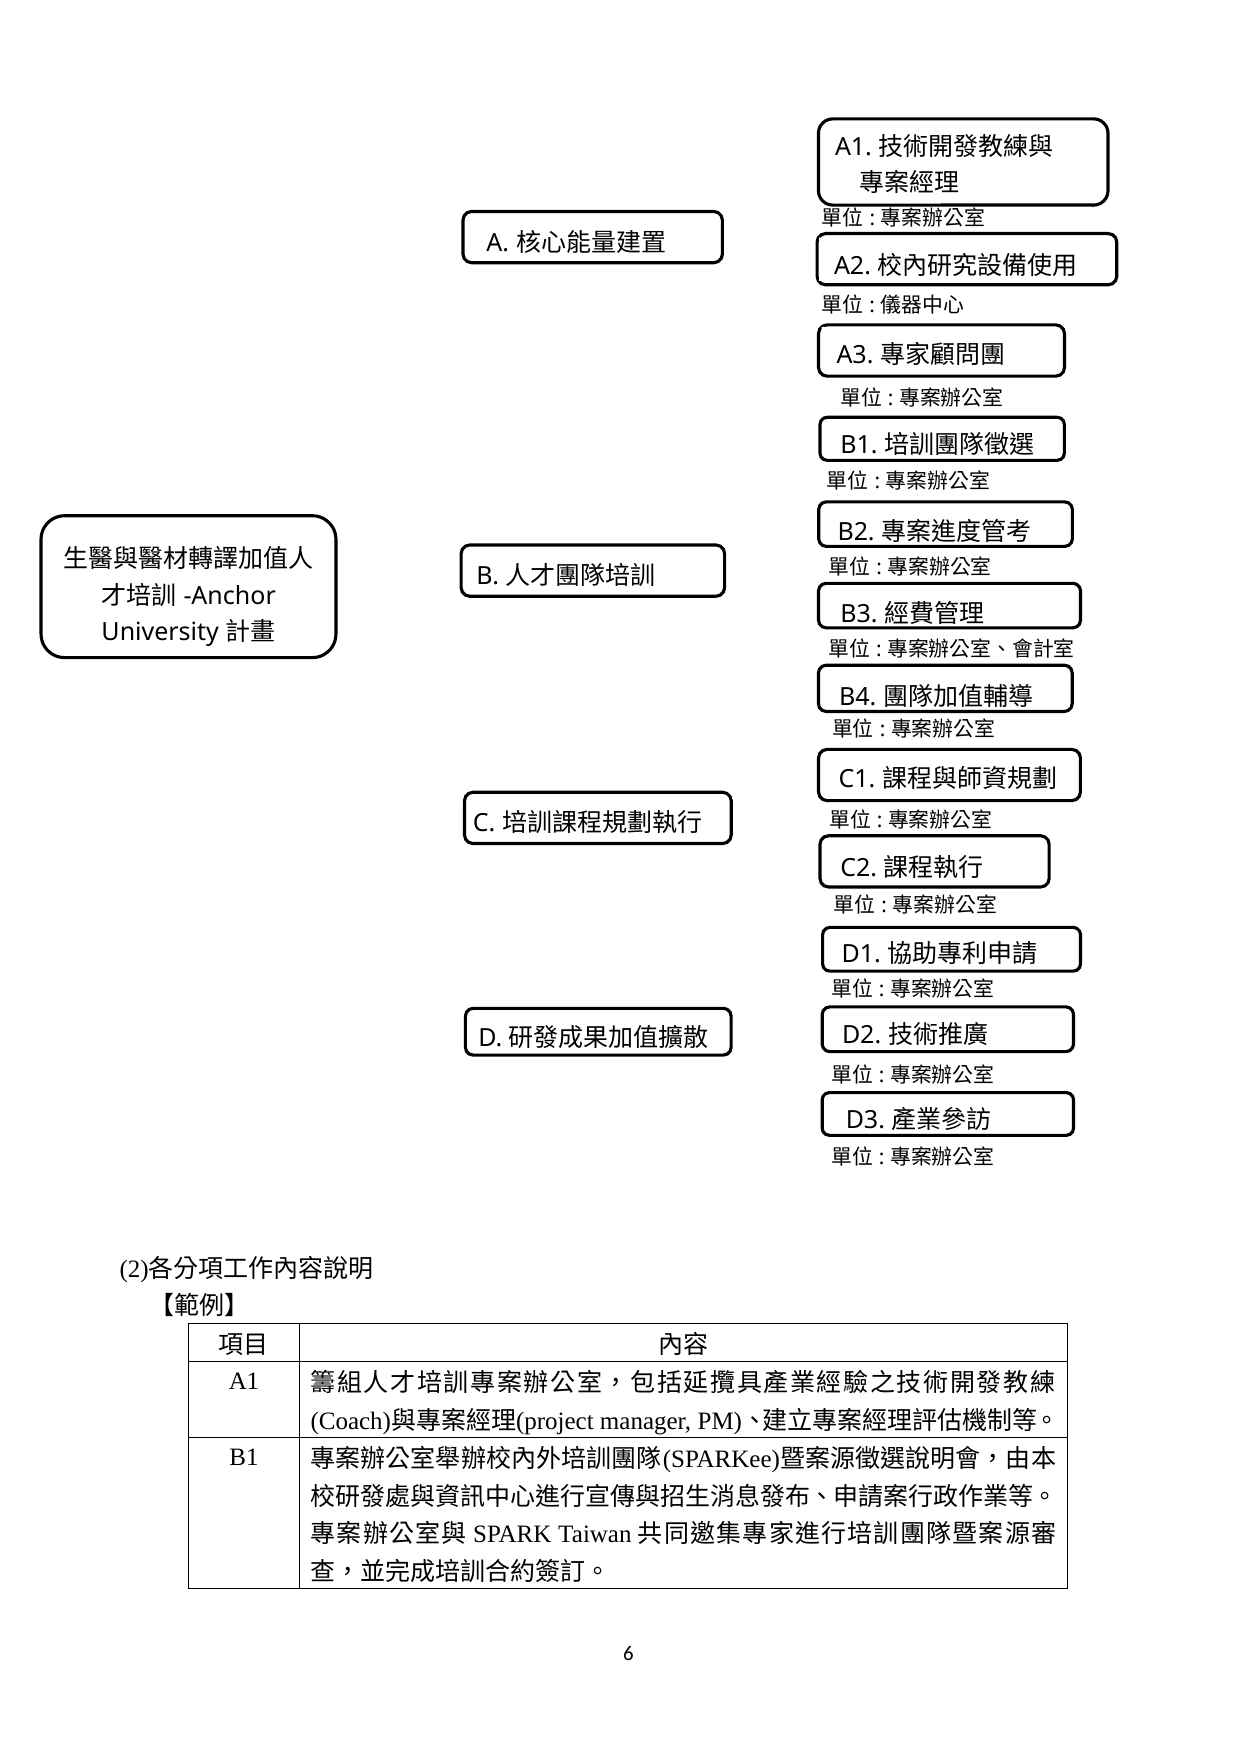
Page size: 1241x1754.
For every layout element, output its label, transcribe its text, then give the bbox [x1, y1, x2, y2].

table_cell B1 [189, 1438, 299, 1588]
table_cell 專案辦公室舉辦校內外培訓團隊(SPARKee)暨案源徵選說明會，由本校研發處與資訊中心進行宣傳與招生消息發布、申請案行政作業等。 專案辦公室與SPARK Taiwan共同邀集專家進行培訓團隊暨案源審查，並完成培訓合約簽訂。 [300, 1438, 1067, 1588]
table_header 項目 [189, 1324, 299, 1361]
table_header 內容 [300, 1324, 1067, 1361]
text (2)各分項工作內容說明 [119, 1248, 1181, 1285]
text 【範例】 [134, 1285, 1181, 1323]
table_cell 籌組人才培訓專案辦公室，包括延攬具產業經驗之技術開發教練(Coach)與專案經理(project manager, PM)、建立專案經理評估機制等。 [300, 1362, 1067, 1437]
table_cell A1 [189, 1362, 299, 1437]
